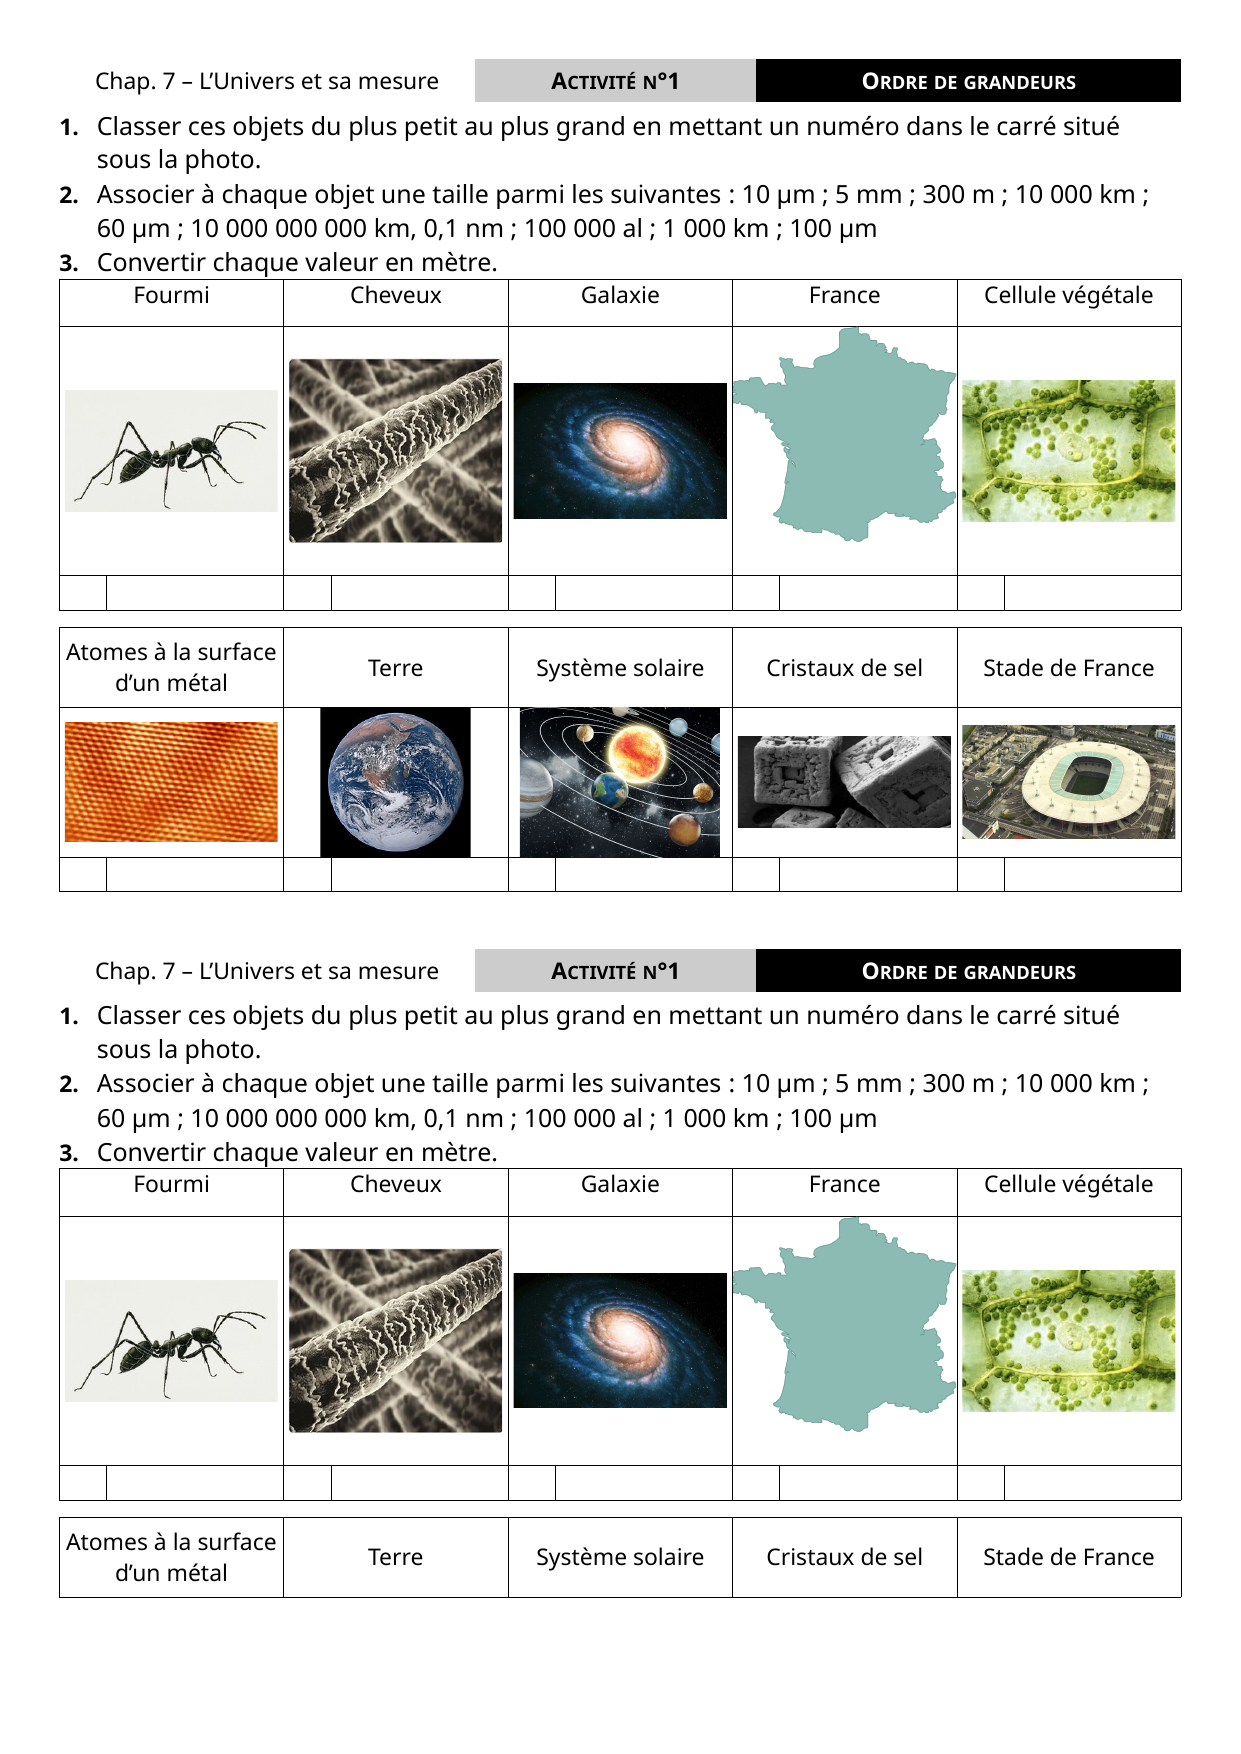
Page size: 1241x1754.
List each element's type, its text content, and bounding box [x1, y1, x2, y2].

table_header Chap. 7 – L’Univers et sa mesure [59, 949, 475, 992]
table_header Cellule végétale [958, 280, 1181, 326]
table_header Cheveux [284, 280, 508, 326]
table_header Cheveux [284, 1169, 508, 1216]
table_cell [1005, 576, 1181, 609]
table_cell Atomes à la surface d’un métal [60, 1518, 283, 1597]
table_cell [780, 576, 957, 609]
table_cell [107, 858, 283, 891]
table_cell [733, 858, 779, 891]
table_header Ordre de grandeurs [756, 949, 1181, 992]
picture [288, 358, 503, 543]
picture [513, 383, 727, 519]
table_cell [60, 708, 283, 857]
table_cell [509, 1466, 555, 1499]
table_header Galaxie [509, 1169, 732, 1216]
list Associer à chaque objet une taille parmi les suivantes : 10 µm ; 5 mm ; 300 m ; 10 000 km ; 60 µm ; 10 000 000 000 km, 0,1 nm ; 100 000 al ; 1 000 km ; 100 µm [59, 1066, 1181, 1134]
table_header France [733, 280, 957, 326]
table_cell [508, 1501, 732, 1517]
table_cell [284, 858, 331, 891]
table_cell [509, 858, 555, 891]
table_cell [332, 576, 508, 609]
table_cell Système solaire [509, 628, 732, 707]
table_cell Stade de France [958, 628, 1181, 707]
picture [320, 707, 471, 858]
picture [737, 736, 951, 828]
table_cell [958, 1466, 1004, 1499]
picture [732, 1216, 957, 1432]
table_cell [780, 858, 957, 891]
table_cell [283, 1501, 508, 1517]
picture [64, 1280, 278, 1402]
table_cell Atomes à la surface d’un métal [60, 628, 283, 707]
picture [732, 326, 957, 542]
table_cell [59, 611, 283, 627]
table_cell [508, 611, 732, 627]
table_cell [957, 611, 1181, 627]
table_cell [60, 1466, 106, 1499]
table_cell [509, 1217, 732, 1465]
table_cell [471, 708, 508, 857]
table_header Fourmi [60, 1169, 283, 1216]
table_cell [733, 708, 957, 857]
table_cell [720, 708, 732, 857]
table_cell [732, 611, 957, 627]
table_cell Système solaire [509, 1518, 732, 1597]
table_cell [733, 542, 957, 575]
picture [962, 725, 1176, 839]
table_cell [107, 576, 283, 609]
picture [962, 1270, 1176, 1412]
table_cell [958, 1217, 1181, 1465]
table_header Ordre de grandeurs [756, 59, 1181, 102]
table_cell [733, 1432, 957, 1465]
list Classer ces objets du plus petit au plus grand en mettant un numéro dans le carré situé sous la photo. [59, 108, 1181, 176]
table_cell [284, 1217, 508, 1465]
table_cell Terre [284, 628, 508, 707]
table_cell [958, 327, 1181, 575]
table_cell [107, 1466, 283, 1499]
table_cell [958, 858, 1004, 891]
picture [64, 390, 278, 512]
picture [519, 707, 720, 858]
table_cell [284, 576, 331, 609]
table_cell [780, 1466, 957, 1499]
table_cell [509, 576, 555, 609]
table_cell Cristaux de sel [733, 1518, 957, 1597]
list Convertir chaque valeur en mètre. [59, 244, 1181, 278]
table_cell [958, 576, 1004, 609]
table_cell [1005, 1466, 1181, 1499]
table_header Cellule végétale [958, 1169, 1181, 1216]
table_header Activité n°1 [475, 59, 756, 102]
table_cell [556, 1466, 732, 1499]
table_cell [284, 1466, 331, 1499]
table_cell [60, 327, 283, 575]
table_cell [1005, 858, 1181, 891]
table_cell [284, 708, 320, 857]
picture [288, 1248, 503, 1433]
table_cell [332, 858, 508, 891]
table_cell [556, 576, 732, 609]
table_cell [283, 611, 508, 627]
table_cell [733, 1466, 779, 1499]
table_header France [733, 1169, 957, 1216]
table_cell [733, 576, 779, 609]
table_header Activité n°1 [475, 949, 756, 992]
table_cell [60, 576, 106, 609]
table_header Fourmi [60, 280, 283, 326]
table_cell [59, 1501, 283, 1517]
table_cell [284, 327, 508, 575]
list Convertir chaque valeur en mètre. [59, 1134, 1181, 1168]
table_cell [60, 1217, 283, 1465]
table_cell Stade de France [958, 1518, 1181, 1597]
table_cell [556, 858, 732, 891]
list Associer à chaque objet une taille parmi les suivantes : 10 µm ; 5 mm ; 300 m ; 10 000 km ; 60 µm ; 10 000 000 000 km, 0,1 nm ; 100 000 al ; 1 000 km ; 100 µm [59, 176, 1181, 244]
picture [64, 722, 278, 842]
table_cell [957, 1501, 1181, 1517]
table_cell Terre [284, 1518, 508, 1597]
picture [513, 1273, 727, 1408]
table_cell [958, 708, 1181, 857]
table_cell [60, 858, 106, 891]
table_cell [732, 1501, 957, 1517]
picture [962, 380, 1176, 522]
table_cell [509, 708, 519, 857]
table_cell [332, 1466, 508, 1499]
table_header Galaxie [509, 280, 732, 326]
table_header Chap. 7 – L’Univers et sa mesure [59, 59, 475, 102]
table_cell Cristaux de sel [733, 628, 957, 707]
table_cell [509, 327, 732, 575]
list Classer ces objets du plus petit au plus grand en mettant un numéro dans le carré situé sous la photo. [59, 998, 1181, 1066]
